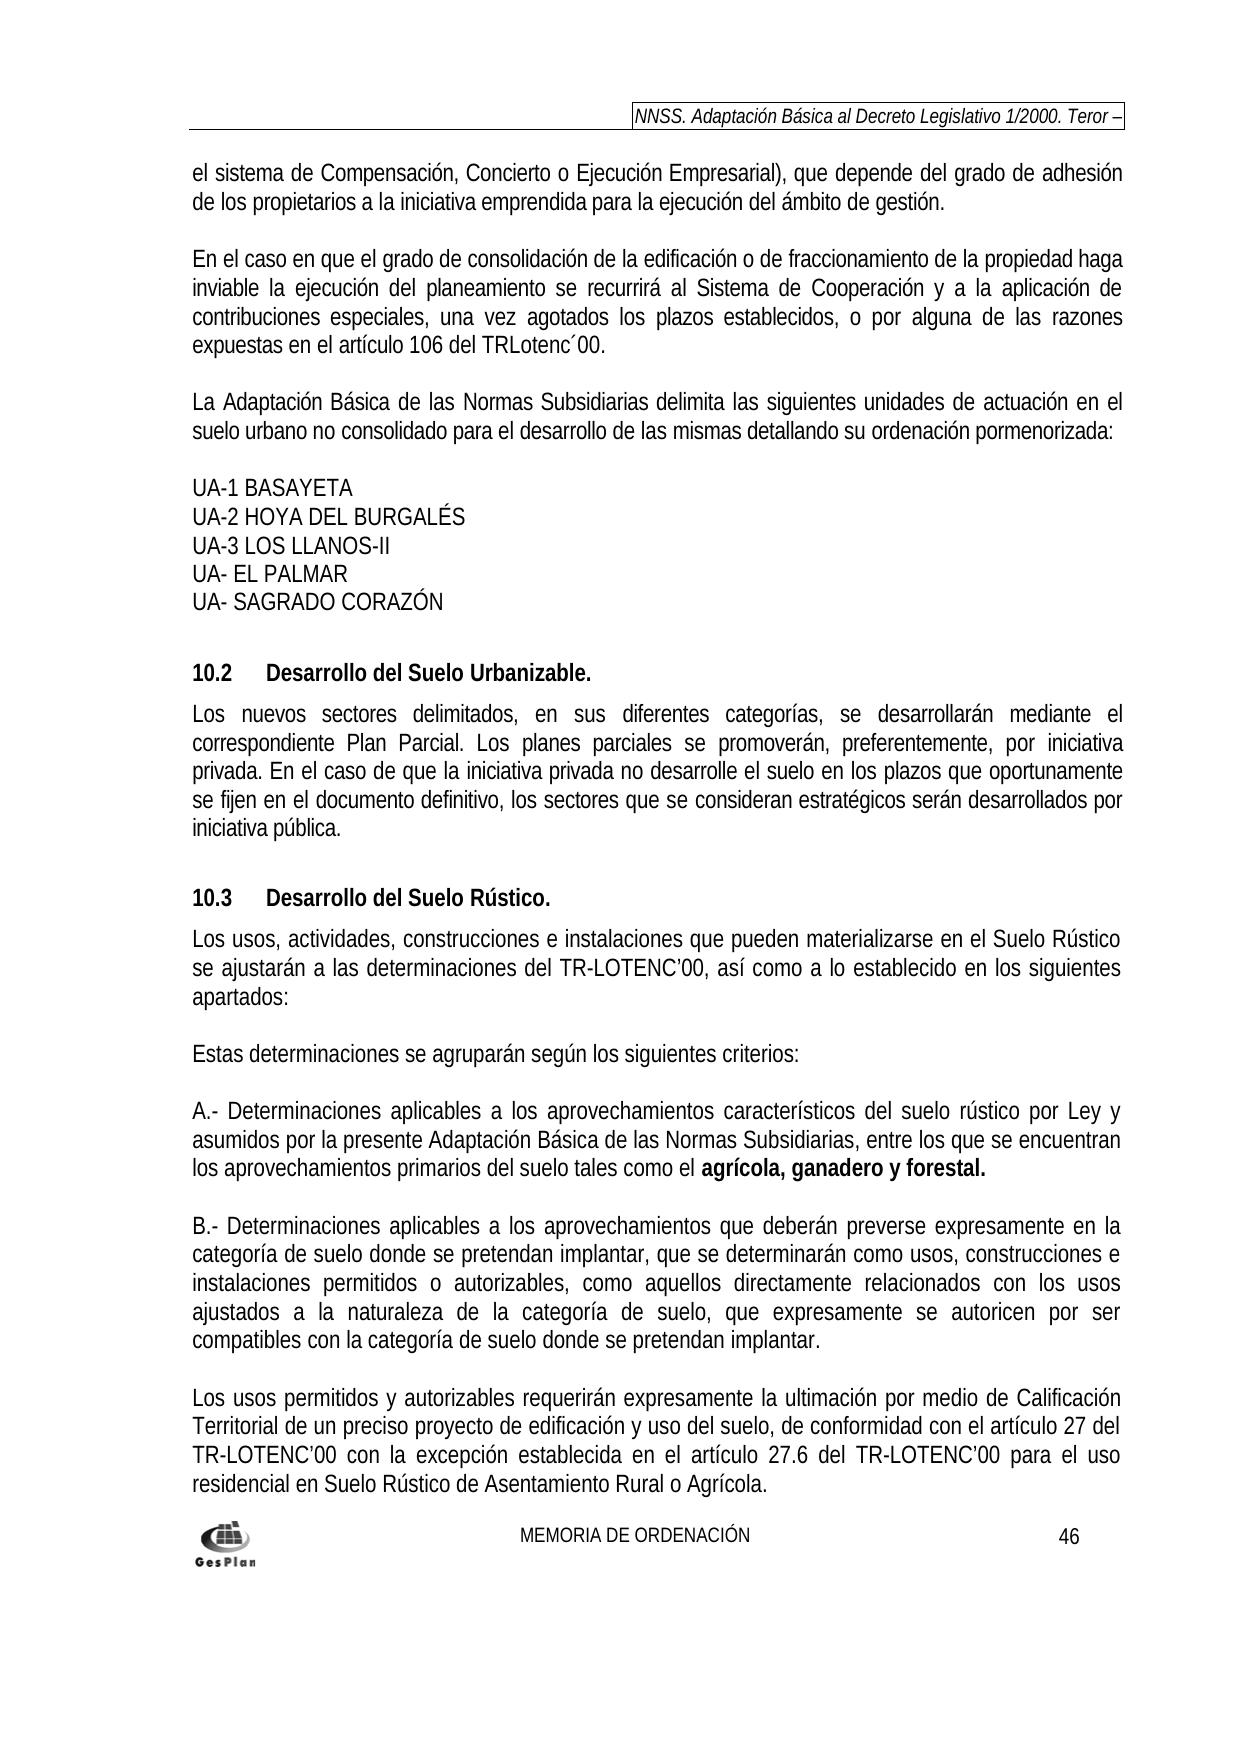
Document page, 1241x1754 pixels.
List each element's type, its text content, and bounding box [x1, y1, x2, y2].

text Los usos, actividades, construcciones e instalaciones que pueden materializarse en el Suelo Rústico se ajustarán a las determinaciones del TR-LOTENC’00, así como a lo establecido en los siguientes apartados: [192, 924, 1123, 1010]
text UA- EL PALMAR [192, 559, 1138, 588]
text Los nuevos sectores delimitados, en sus diferentes categorías, se desarrollarán mediante el correspondiente Plan Parcial. Los planes parciales se promoverán, preferentemente, por iniciativa privada. En el caso de que la iniciativa privada no desarrolle el suelo en los plazos que oportunamente se fijen en el documento definitivo, los sectores que se consideran estratégicos serán desarrollados por iniciativa pública. [192, 699, 1123, 842]
text B.- Determinaciones aplicables a los aprovechamientos que deberán preverse expresamente en la categoría de suelo donde se pretendan implantar, que se determinarán como usos, construcciones e instalaciones permitidos o autorizables, como aquellos directamente relacionados con los usos ajustados a la naturaleza de la categoría de suelo, que expresamente se autoricen por ser compatibles con la categoría de suelo donde se pretendan implantar. [192, 1211, 1123, 1354]
text Estas determinaciones se agruparán según los siguientes criterios: [192, 1039, 1138, 1067]
text UA-2 HOYA DEL BURGALÉS UA-3 LOS LLANOS-II [192, 502, 467, 559]
text La Adaptación Básica de las Normas Subsidiarias delimita las siguientes unidades de actuación en el suelo urbano no consolidado para el desarrollo de las mismas detallando su ordenación pormenorizada: [192, 387, 1123, 445]
text Los usos permitidos y autorizables requerirán expresamente la ultimación por medio de Calificación Territorial de un preciso proyecto de edificación y uso del suelo, de conformidad con el artículo 27 del TR-LOTENC’00 con la excepción establecida en el artículo 27.6 del TR-LOTENC’00 para el uso residencial en Suelo Rústico de Asentamiento Rural o Agrícola. [192, 1383, 1123, 1497]
text A.- Determinaciones aplicables a los aprovechamientos característicos del suelo rústico por Ley y asumidos por la presente Adaptación Básica de las Normas Subsidiarias, entre los que se encuentran los aprovechamientos primarios del suelo tales como el agrícola, ganadero y forestal. [192, 1096, 1123, 1182]
text En el caso en que el grado de consolidación de la edificación o de fraccionamiento de la propiedad haga inviable la ejecución del planeamiento se recurrirá al Sistema de Cooperación y a la aplicación de contribuciones especiales, una vez agotados los plazos establecidos, o por alguna de las razones expuestas en el artículo 106 del TRLotenc´00. [192, 244, 1123, 359]
subtitle Desarrollo del Suelo Rústico. [192, 883, 1138, 912]
text UA-1 BASAYETA [192, 473, 1138, 502]
subtitle Desarrollo del Suelo Urbanizable. [192, 658, 1138, 686]
picture [195, 1521, 256, 1567]
text el sistema de Compensación, Concierto o Ejecución Empresarial), que depende del grado de adhesión de los propietarios a la iniciativa emprendida para la ejecución del ámbito de gestión. [192, 158, 1123, 216]
text UA- SAGRADO CORAZÓN [192, 588, 1138, 617]
